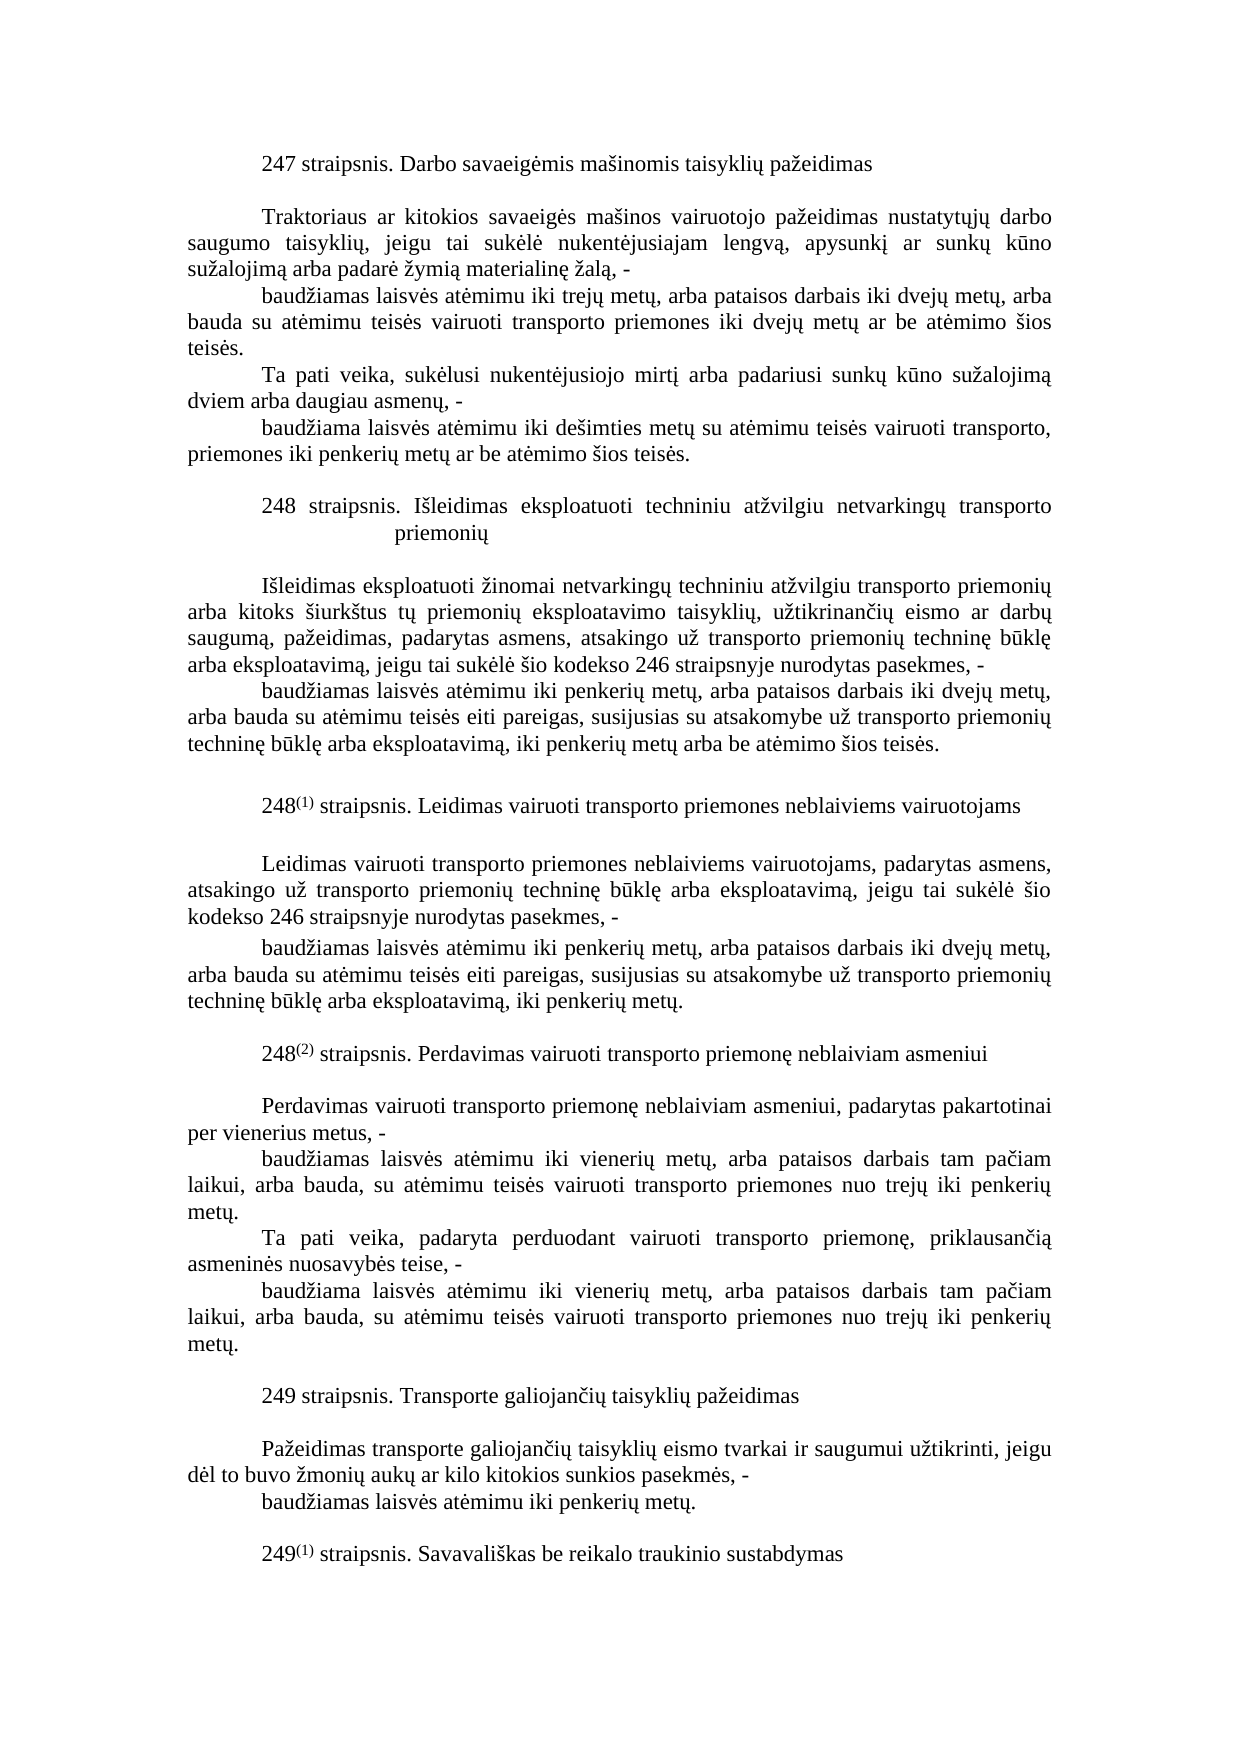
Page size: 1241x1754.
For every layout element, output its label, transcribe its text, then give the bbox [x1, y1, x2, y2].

text Ta pati veika, sukėlusi nukentėjusiojo mirtį arba padariusi sunkų kūno sužalojimą dviem arba daugiau asmenų, - [187, 361, 1053, 413]
text Pažeidimas transporte galiojančių taisyklių eismo tvarkai ir saugumui užtikrinti, jeigu dėl to buvo žmonių aukų ar kilo kitokios sunkios pasekmės, - [187, 1435, 1053, 1488]
text baudžiamas laisvės atėmimu iki penkerių metų. [206, 1488, 1053, 1514]
text 247 straipsnis. Darbo savaeigėmis mašinomis taisyklių pažeidimas [261, 150, 1053, 176]
text Išleidimas eksploatuoti žinomai netvarkingų techniniu atžvilgiu transporto priemonių arba kitoks šiurkštus tų priemonių eksploatavimo taisyklių, užtikrinančių eismo ar darbų saugumą, pažeidimas, padarytas asmens, atsakingo už transporto priemonių techninę būklę arba eksploatavimą, jeigu tai sukėlė šio kodekso 246 straipsnyje nurodytas pasekmes, - [187, 572, 1053, 677]
text 248 straipsnis. Išleidimas eksploatuoti techniniu atžvilgiu netvarkingų transporto priemonių [261, 493, 1053, 545]
text baudžiamas laisvės atėmimu iki vienerių metų, arba pataisos darbais tam pačiam laikui, arba bauda, su atėmimu teisės vairuoti transporto priemones nuo trejų iki penkerių metų. [187, 1145, 1053, 1224]
text baudžiama laisvės atėmimu iki dešimties metų su atėmimu teisės vairuoti transporto, priemones iki penkerių metų ar be atėmimo šios teisės. [187, 413, 1053, 466]
text 249(1) straipsnis. Savavališkas be reikalo traukinio sustabdymas [261, 1540, 1053, 1567]
text baudžiamas laisvės atėmimu iki trejų metų, arba pataisos darbais iki dvejų metų, arba bauda su atėmimu teisės vairuoti transporto priemones iki dvejų metų ar be atėmimo šios teisės. [187, 282, 1053, 361]
text Perdavimas vairuoti transporto priemonę neblaiviam asmeniui, padarytas pakartotinai per vienerius metus, - [187, 1092, 1053, 1145]
text Traktoriaus ar kitokios savaeigės mašinos vairuotojo pažeidimas nustatytųjų darbo saugumo taisyklių, jeigu tai sukėlė nukentėjusiajam lengvą, apysunkį ar sunkų kūno sužalojimą arba padarė žymią materialinę žalą, - [187, 203, 1053, 282]
text baudžiamas laisvės atėmimu iki penkerių metų, arba pataisos darbais iki dvejų metų, arba bauda su atėmimu teisės eiti pareigas, susijusias su atsakomybe už transporto priemonių techninę būklę arba eksploatavimą, iki penkerių metų arba be atėmimo šios teisės. [187, 677, 1053, 756]
text 248(2) straipsnis. Perdavimas vairuoti transporto priemonę neblaiviam asmeniui [187, 1040, 1053, 1066]
text baudžiamas laisvės atėmimu iki penkerių metų, arba pataisos darbais iki dvejų metų, arba bauda su atėmimu teisės eiti pareigas, susijusias su atsakomybe už transporto priemonių techninę būklę arba eksploatavimą, iki penkerių metų. [187, 934, 1053, 1013]
text 248(1) straipsnis. Leidimas vairuoti transporto priemones neblaiviems vairuotojams [187, 792, 1053, 819]
text baudžiama laisvės atėmimu iki vienerių metų, arba pataisos darbais tam pačiam laikui, arba bauda, su atėmimu teisės vairuoti transporto priemones nuo trejų iki penkerių metų. [187, 1277, 1053, 1356]
text 249 straipsnis. Transporte galiojančių taisyklių pažeidimas [261, 1382, 1053, 1409]
text Ta pati veika, padaryta perduodant vairuoti transporto priemonę, priklausančią asmeninės nuosavybės teise, - [187, 1224, 1053, 1277]
text Leidimas vairuoti transporto priemones neblaiviems vairuotojams, padarytas asmens, atsakingo už transporto priemonių techninę būklę arba eksploatavimą, jeigu tai sukėlė šio kodekso 246 straipsnyje nurodytas pasekmes, - [187, 850, 1053, 929]
